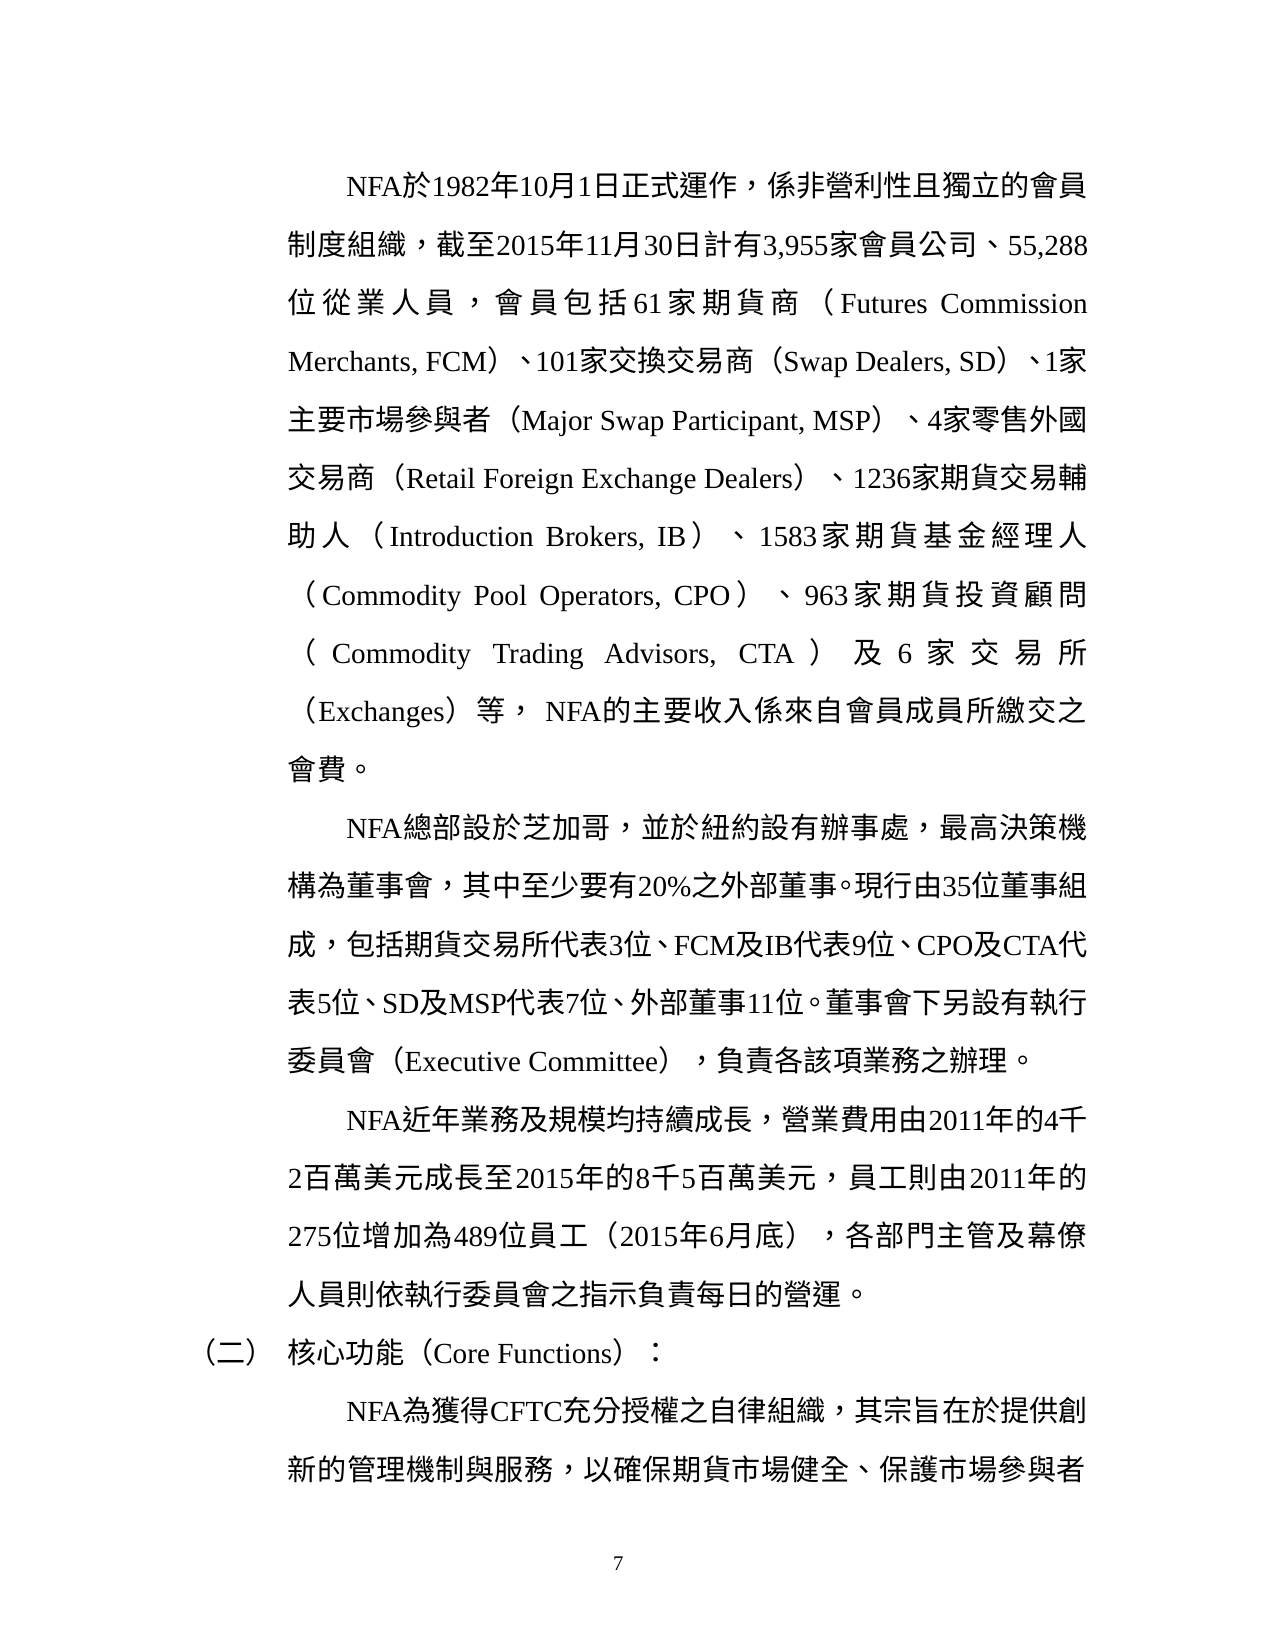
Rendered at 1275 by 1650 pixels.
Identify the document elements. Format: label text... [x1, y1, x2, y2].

text NFA於1982年10月1日正式運作，係非營利性且獨立的會員制度組織，截至2015年11月30日計有3,955家會員公司、55,288位從業人員，會員包括61家期貨商（Futures Commission Merchants, FCM）、101家交換交易商（Swap Dealers, SD）、1家主要市場參與者（Major Swap Participant, MSP）、4家零售外國交易商（Retail Foreign Exchange Dealers）、1236家期貨交易輔助人（Introduction Brokers, IB）、1583家期貨基金經理人（Commodity Pool Operators, CPO）、963家期貨投資顧問（Commodity Trading Advisors, CTA）及6家交易所（Exchanges）等， NFA的主要收入係來自會員成員所繳交之會費。 [288, 150, 1088, 792]
list 核心功能（Core Functions）： [187, 1317, 1088, 1375]
text NFA近年業務及規模均持續成長，營業費用由2011年的4千2百萬美元成長至2015年的8千5百萬美元，員工則由2011年的275位增加為489位員工（2015年6月底），各部門主管及幕僚人員則依執行委員會之指示負責每日的營運。 [288, 1083, 1088, 1317]
text NFA總部設於芝加哥，並於紐約設有辦事處，最高決策機構為董事會，其中至少要有20%之外部董事。現行由35位董事組成，包括期貨交易所代表3位、FCM及IB代表9位、CPO及CTA代表5位、SD及MSP代表7位、外部董事11位。董事會下另設有執行委員會（Executive Committee），負責各該項業務之辦理。 [288, 792, 1088, 1083]
text NFA為獲得CFTC充分授權之自律組織，其宗旨在於提供創新的管理機制與服務，以確保期貨市場健全、保護市場參與者 [288, 1375, 1088, 1492]
